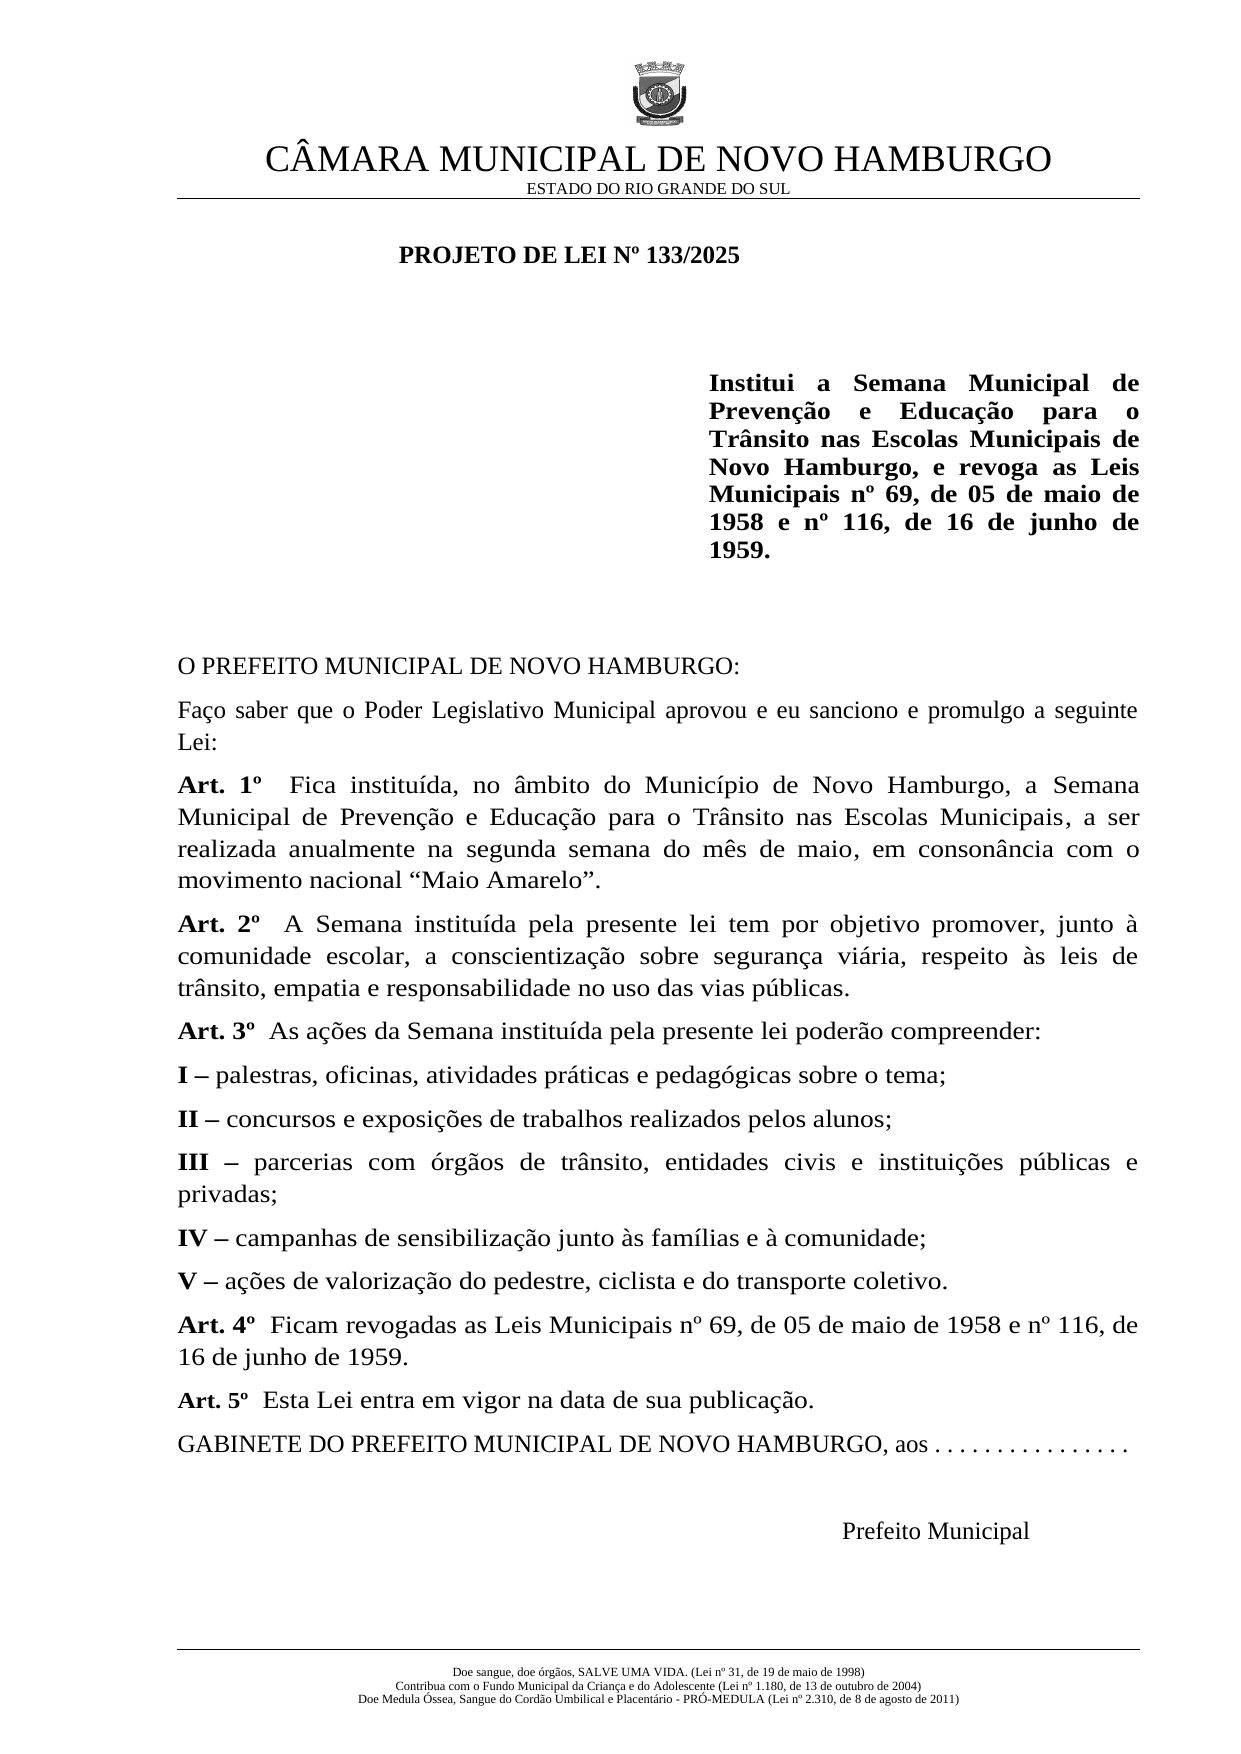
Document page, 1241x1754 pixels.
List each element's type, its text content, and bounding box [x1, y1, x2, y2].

text Prefeito Municipal [177, 1517, 1140, 1545]
text Art. 4º Ficam revogadas as Leis Municipais nº 69, de 05 de maio de 1958 e nº 116, de 16 de junho de 1959. [177, 1311, 1140, 1371]
text IV – campanhas de sensibilização junto às famílias e à comunidade; [177, 1224, 1140, 1251]
text Art. 2º A Semana instituída pela presente lei tem por objetivo promover, junto à comunidade escolar, a conscientização sobre segurança viária, respeito às leis de trânsito, empatia e responsabilidade no uso das vias públicas. [177, 910, 1140, 1001]
text V – ações de valorização do pedestre, ciclista e do transporte coletivo. [177, 1267, 1140, 1295]
text GABINETE DO PREFEITO MUNICIPAL DE NOVO HAMBURGO, aos . . . . . . . . . . . . . . . . [177, 1430, 1140, 1458]
text Art. 1º Fica instituída, no âmbito do Município de Novo Hamburgo, a Semana Municipal de Prevenção e Educação para o Trânsito nas Escolas Municipais, a ser realizada anualmente na segunda semana do mês de maio, em consonância com o movimento nacional “Maio Amarelo”. [177, 771, 1140, 894]
text Art. 3º As ações da Semana instituída pela presente lei poderão compreender: [177, 1017, 1140, 1045]
text II – concursos e exposições de trabalhos realizados pelos alunos; [177, 1105, 1140, 1132]
text O PREFEITO MUNICIPAL DE NOVO HAMBURGO: [177, 652, 1140, 680]
text I – palestras, oficinas, atividades práticas e pedagógicas sobre o tema; [177, 1061, 1140, 1089]
text III – parcerias com órgãos de trânsito, entidades civis e instituições públicas e privadas; [177, 1148, 1140, 1208]
text Institui a Semana Municipal de Prevenção e Educação para o Trânsito nas Escolas Municipais de Novo Hamburgo, e revoga as Leis Municipais nº 69, de 05 de maio de 1958 e nº 116, de 16 de junho de 1959. [709, 369, 1140, 563]
text Faço saber que o Poder Legislativo Municipal aprovou e eu sanciono e promulgo a seguinte Lei: [177, 696, 1140, 755]
text Art. 5º Esta Lei entra em vigor na data de sua publicação. [177, 1386, 1140, 1414]
subtitle PROJETO DE LEI Nº 133/2025 [177, 241, 1140, 268]
